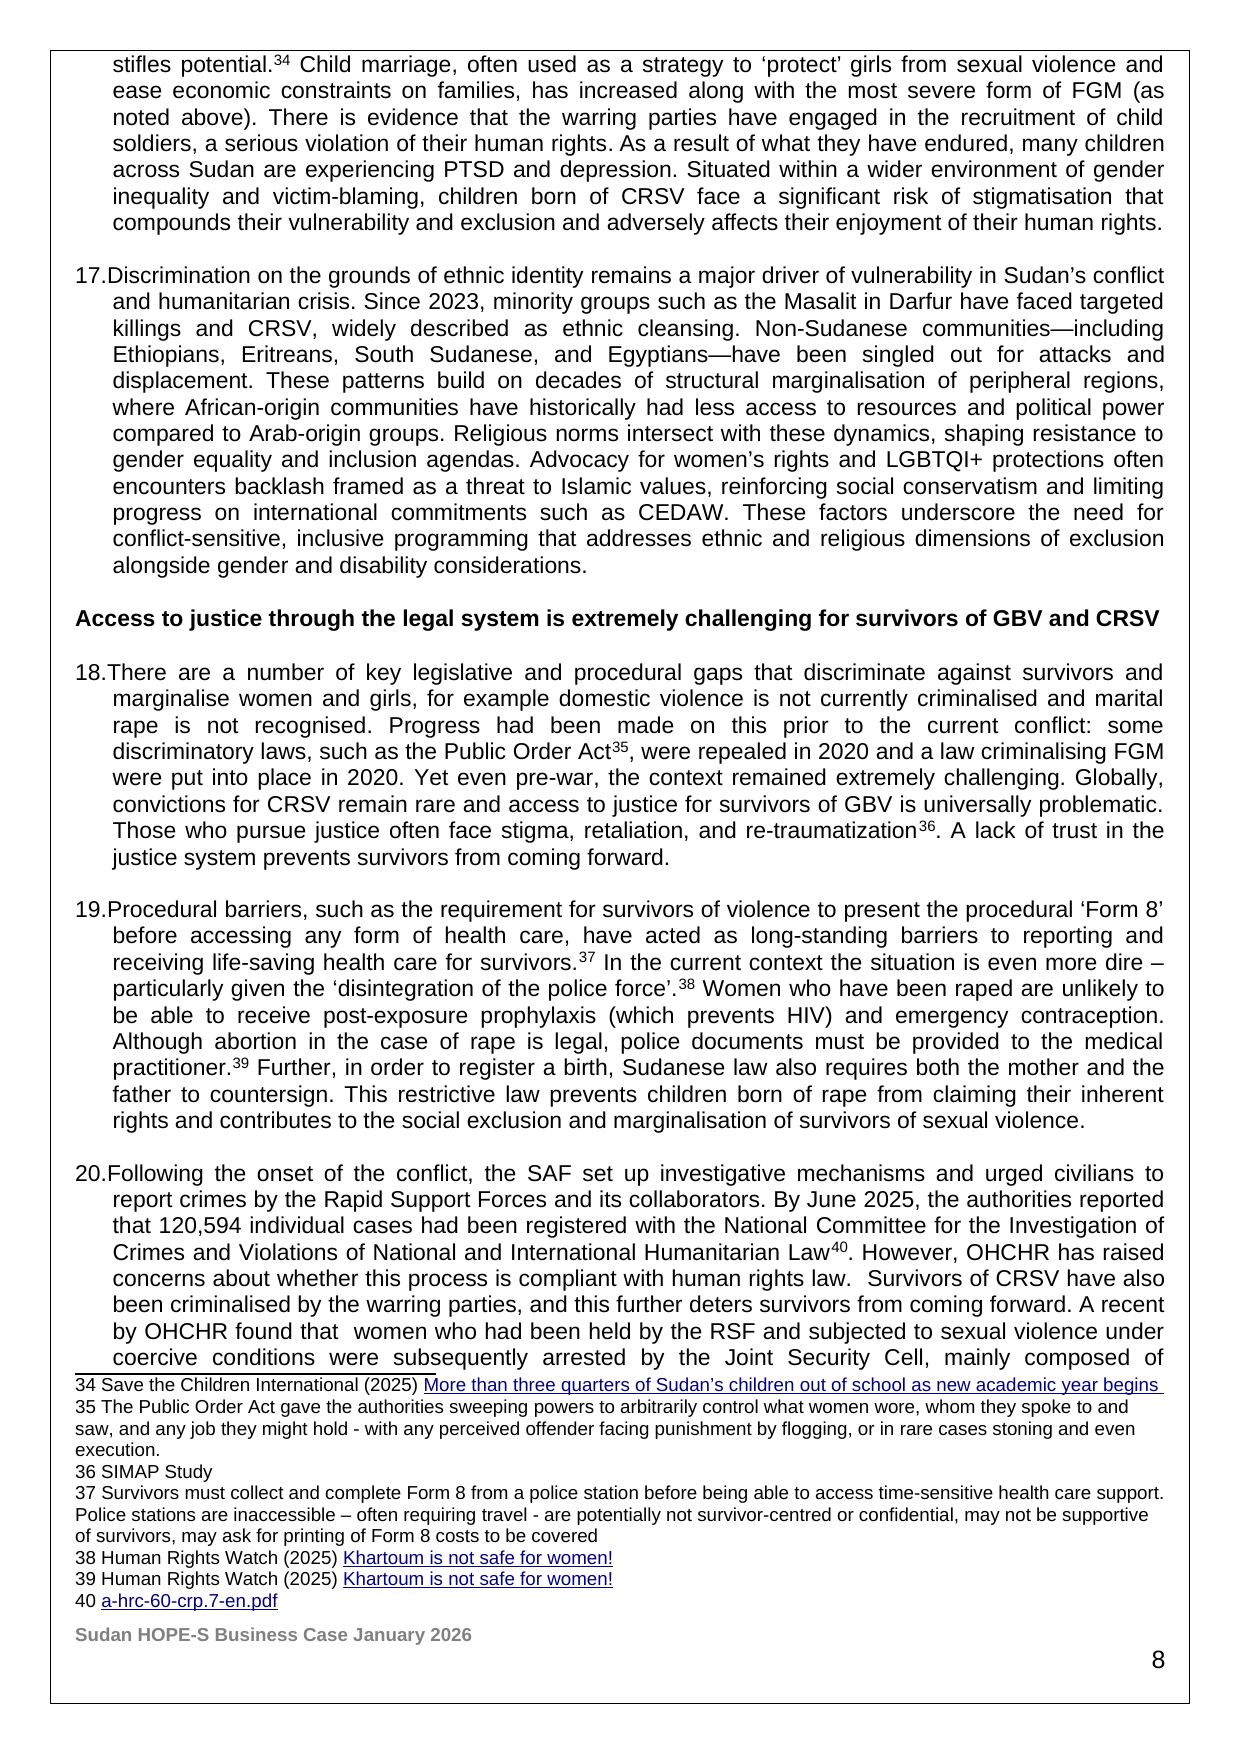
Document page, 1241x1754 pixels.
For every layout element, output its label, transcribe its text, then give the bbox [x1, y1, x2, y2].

list SIMAP Study [75, 1460, 1165, 1482]
list Survivors must collect and complete Form 8 from a police station before being able to access time-sensitive health care support. Police stations are inaccessible – often requiring travel - are potentially not survivor-centred or confidential, may not be supportive of survivors, may ask for printing of Form 8 costs to be covered [75, 1482, 1165, 1547]
list Following the onset of the conflict, the SAF set up investigative mechanisms and urged civilians to report crimes by the Rapid Support Forces and its collaborators. By June 2025, the authorities reported that 120,594 individual cases had been registered with the National Committee for the Investigation of Crimes and Violations of National and International Humanitarian Law. However, OHCHR has raised concerns about whether this process is compliant with human rights law. Survivors of CRSV have also been criminalised by the warring parties, and this further deters survivors from coming forward. A recent by OHCHR found that women who had been held by the RSF and subjected to sexual violence under coercive conditions were subsequently arrested by the Joint Security Cell, mainly composed of [75, 1160, 1165, 1371]
list There are a number of key legislative and procedural gaps that discriminate against survivors and marginalise women and girls, for example domestic violence is not currently criminalised and marital rape is not recognised. Progress had been made on this prior to the current conflict: some discriminatory laws, such as the Public Order Act, were repealed in 2020 and a law criminalising FGM were put into place in 2020. Yet even pre-war, the context remained extremely challenging. Globally, convictions for CRSV remain rare and access to justice for survivors of GBV is universally problematic. Those who pursue justice often face stigma, retaliation, and re-traumatization. A lack of trust in the justice system prevents survivors from coming forward. [75, 659, 1165, 870]
list Discrimination on the grounds of ethnic identity remains a major driver of vulnerability in Sudan’s conflict and humanitarian crisis. Since 2023, minority groups such as the Masalit in Darfur have faced targeted killings and CRSV, widely described as ethnic cleansing. Non-Sudanese communities—including Ethiopians, Eritreans, South Sudanese, and Egyptians—have been singled out for attacks and displacement. These patterns build on decades of structural marginalisation of peripheral regions, where African-origin communities have historically had less access to resources and political power compared to Arab-origin groups. Religious norms intersect with these dynamics, shaping resistance to gender equality and inclusion agendas. Advocacy for women’s rights and LGBTQI+ protections often encounters backlash framed as a threat to Islamic values, reinforcing social conservatism and limiting progress on international commitments such as CEDAW. These factors underscore the need for conflict-sensitive, inclusive programming that addresses ethnic and religious dimensions of exclusion alongside gender and disability considerations. [75, 262, 1165, 578]
list Procedural barriers, such as the requirement for survivors of violence to present the procedural ‘Form 8’ before accessing any form of health care, have acted as long-standing barriers to reporting and receiving life-saving health care for survivors. In the current context the situation is even more dire – particularly given the ‘disintegration of the police force’. Women who have been raped are unlikely to be able to receive post-exposure prophylaxis (which prevents HIV) and emergency contraception. Although abortion in the case of rape is legal, police documents must be provided to the medical practitioner. Further, in order to register a birth, Sudanese law also requires both the mother and the father to countersign. This restrictive law prevents children born of rape from claiming their inherent rights and contributes to the social exclusion and marginalisation of survivors of sexual violence. [75, 896, 1165, 1133]
list stifles potential. Child marriage, often used as a strategy to ‘protect’ girls from sexual violence and ease economic constraints on families, has increased along with the most severe form of FGM (as noted above). There is evidence that the warring parties have engaged in the recruitment of child soldiers, a serious violation of their human rights. As a result of what they have endured, many children across Sudan are experiencing PTSD and depression. Situated within a wider environment of gender inequality and victim-blaming, children born of CRSV face a significant risk of stigmatisation that compounds their vulnerability and exclusion and adversely affects their enjoyment of their human rights. [75, 51, 1165, 236]
text Access to justice through the legal system is extremely challenging for survivors of GBV and CRSV [75, 604, 1165, 631]
list a-hrc-60-crp.7-en.pdf [75, 1590, 1165, 1611]
list Save the Children International (2025) More than three quarters of Sudan’s children out of school as new academic year begins [75, 1374, 1165, 1396]
list Human Rights Watch (2025) Khartoum is not safe for women! [75, 1568, 1165, 1590]
list The Public Order Act gave the authorities sweeping powers to arbitrarily control what women wore, whom they spoke to and saw, and any job they might hold - with any perceived offender facing punishment by flogging, or in rare cases stoning and even execution. [75, 1396, 1165, 1460]
list Human Rights Watch (2025) Khartoum is not safe for women! [75, 1547, 1165, 1568]
